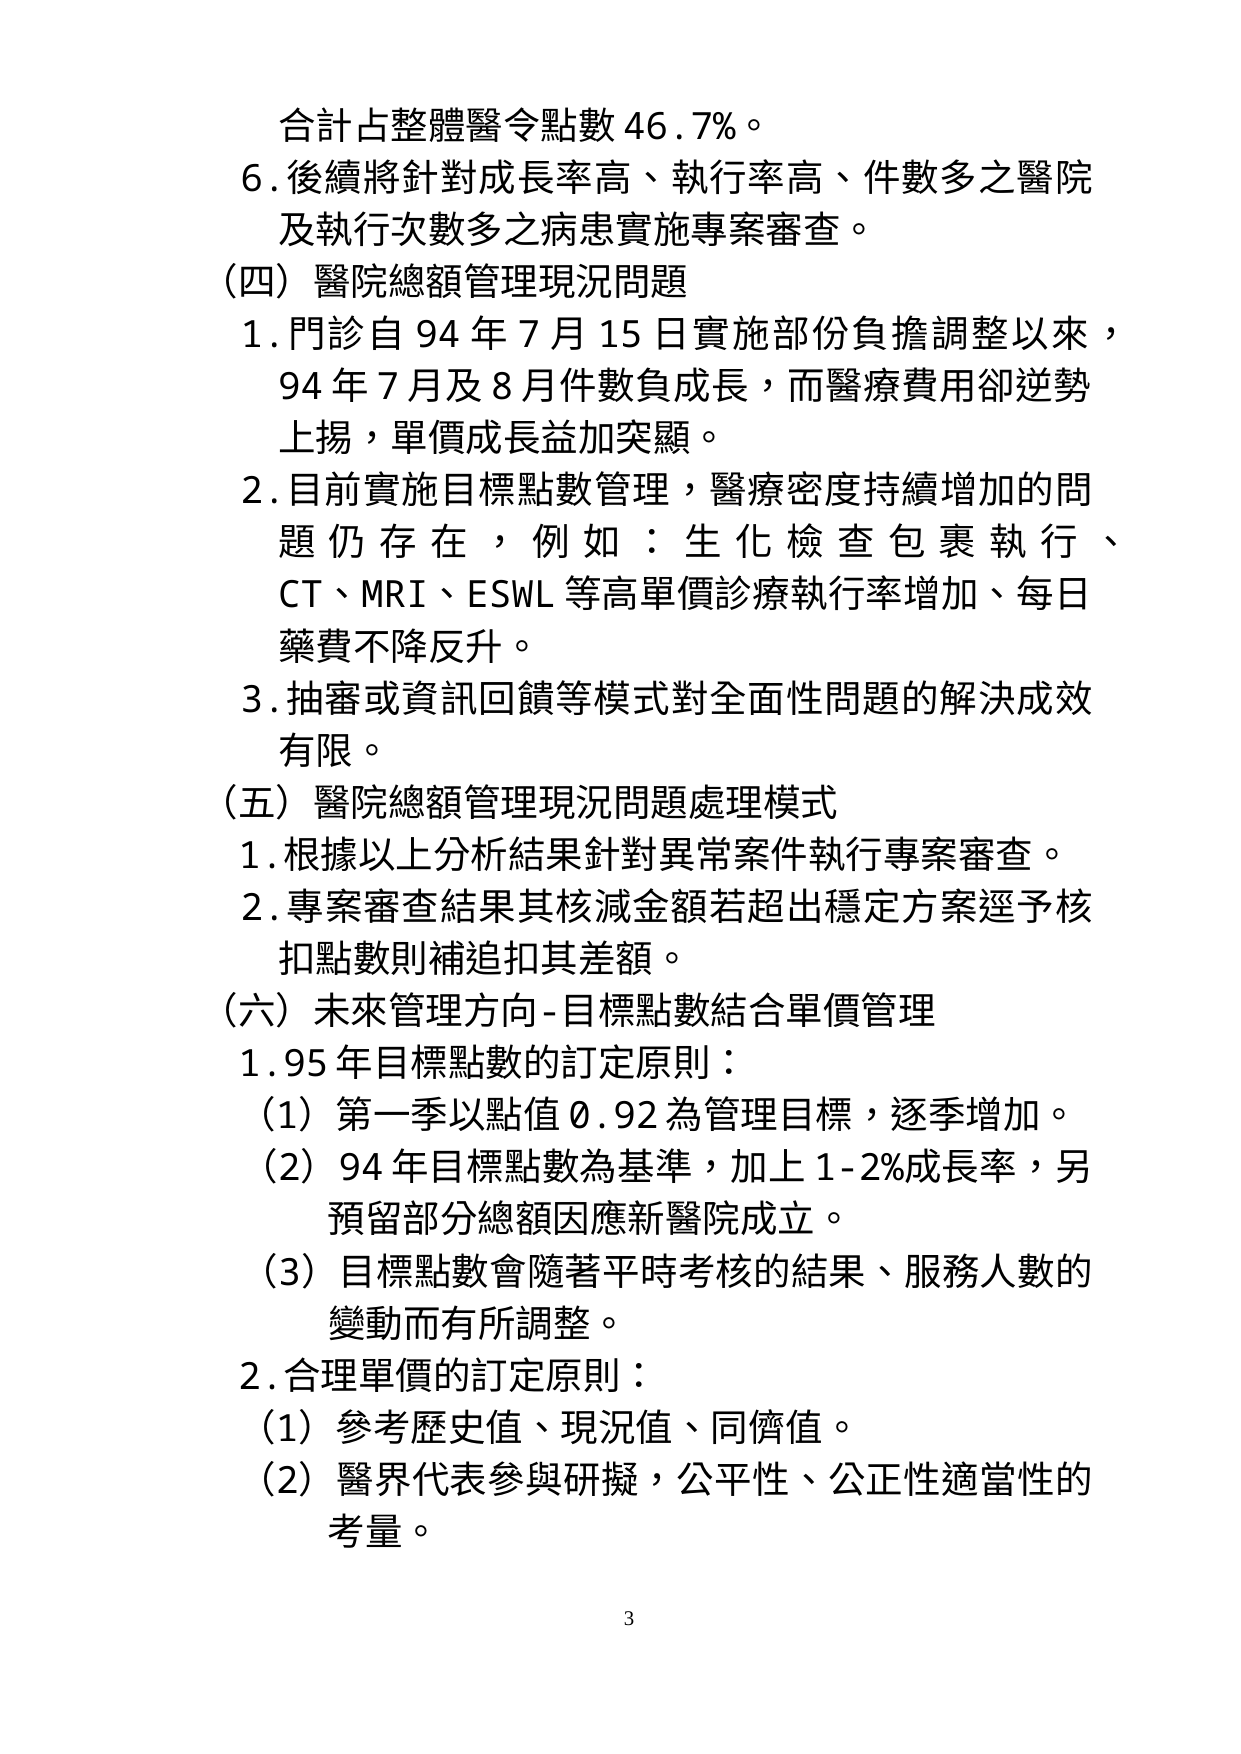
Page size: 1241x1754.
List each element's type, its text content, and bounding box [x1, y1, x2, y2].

text （五）醫院總額管理現況問題處理模式 [163, 774, 1092, 827]
text （3）目標點數會隨著平時考核的結果、服務人數的變動而有所調整。 [240, 1243, 1092, 1347]
text 1.門診自94年7月15日實施部份負擔調整以來，94年7月及8月件數負成長，而醫療費用卻逆勢上掦，單價成長益加突顯。 [240, 306, 1092, 462]
text 2.目前實施目標點數管理，醫療密度持續增加的問題仍存在，例如：生化檢查包裹執行、CT、MRI、ESWL等高單價診療執行率增加、每日藥費不降反升。 [240, 462, 1092, 670]
text 2.合理單價的訂定原則： [163, 1347, 1092, 1399]
text 1.根據以上分析結果針對異常案件執行專案審查。 [163, 827, 1092, 879]
text （六）未來管理方向-目標點數結合單價管理 [163, 983, 1092, 1035]
text 2.專案審查結果其核減金額若超出穩定方案逕予核扣點數則補追扣其差額。 [240, 879, 1092, 983]
text （1）第一季以點值0.92為管理目標，逐季增加。 [163, 1087, 1092, 1139]
text （四）醫院總額管理現況問題 [163, 254, 1092, 306]
text 5.醫師醫令點數占整體醫令點數2%以上者計17位，合計占整體醫令點數46.7%。 [240, 97, 1092, 149]
text 6.後續將針對成長率高、執行率高、件數多之醫院及執行次數多之病患實施專案審查。 [240, 149, 1092, 254]
text 1.95年目標點數的訂定原則： [163, 1035, 1092, 1087]
text （2）醫界代表參與研擬，公平性、公正性適當性的考量。 [238, 1452, 1092, 1556]
text 3.抽審或資訊回饋等模式對全面性問題的解決成效有限。 [240, 670, 1092, 774]
text （2）94年目標點數為基準，加上1-2%成長率，另預留部分總額因應新醫院成立。 [240, 1139, 1092, 1243]
text （1）參考歷史值、現況值、同儕值。 [163, 1399, 1092, 1452]
